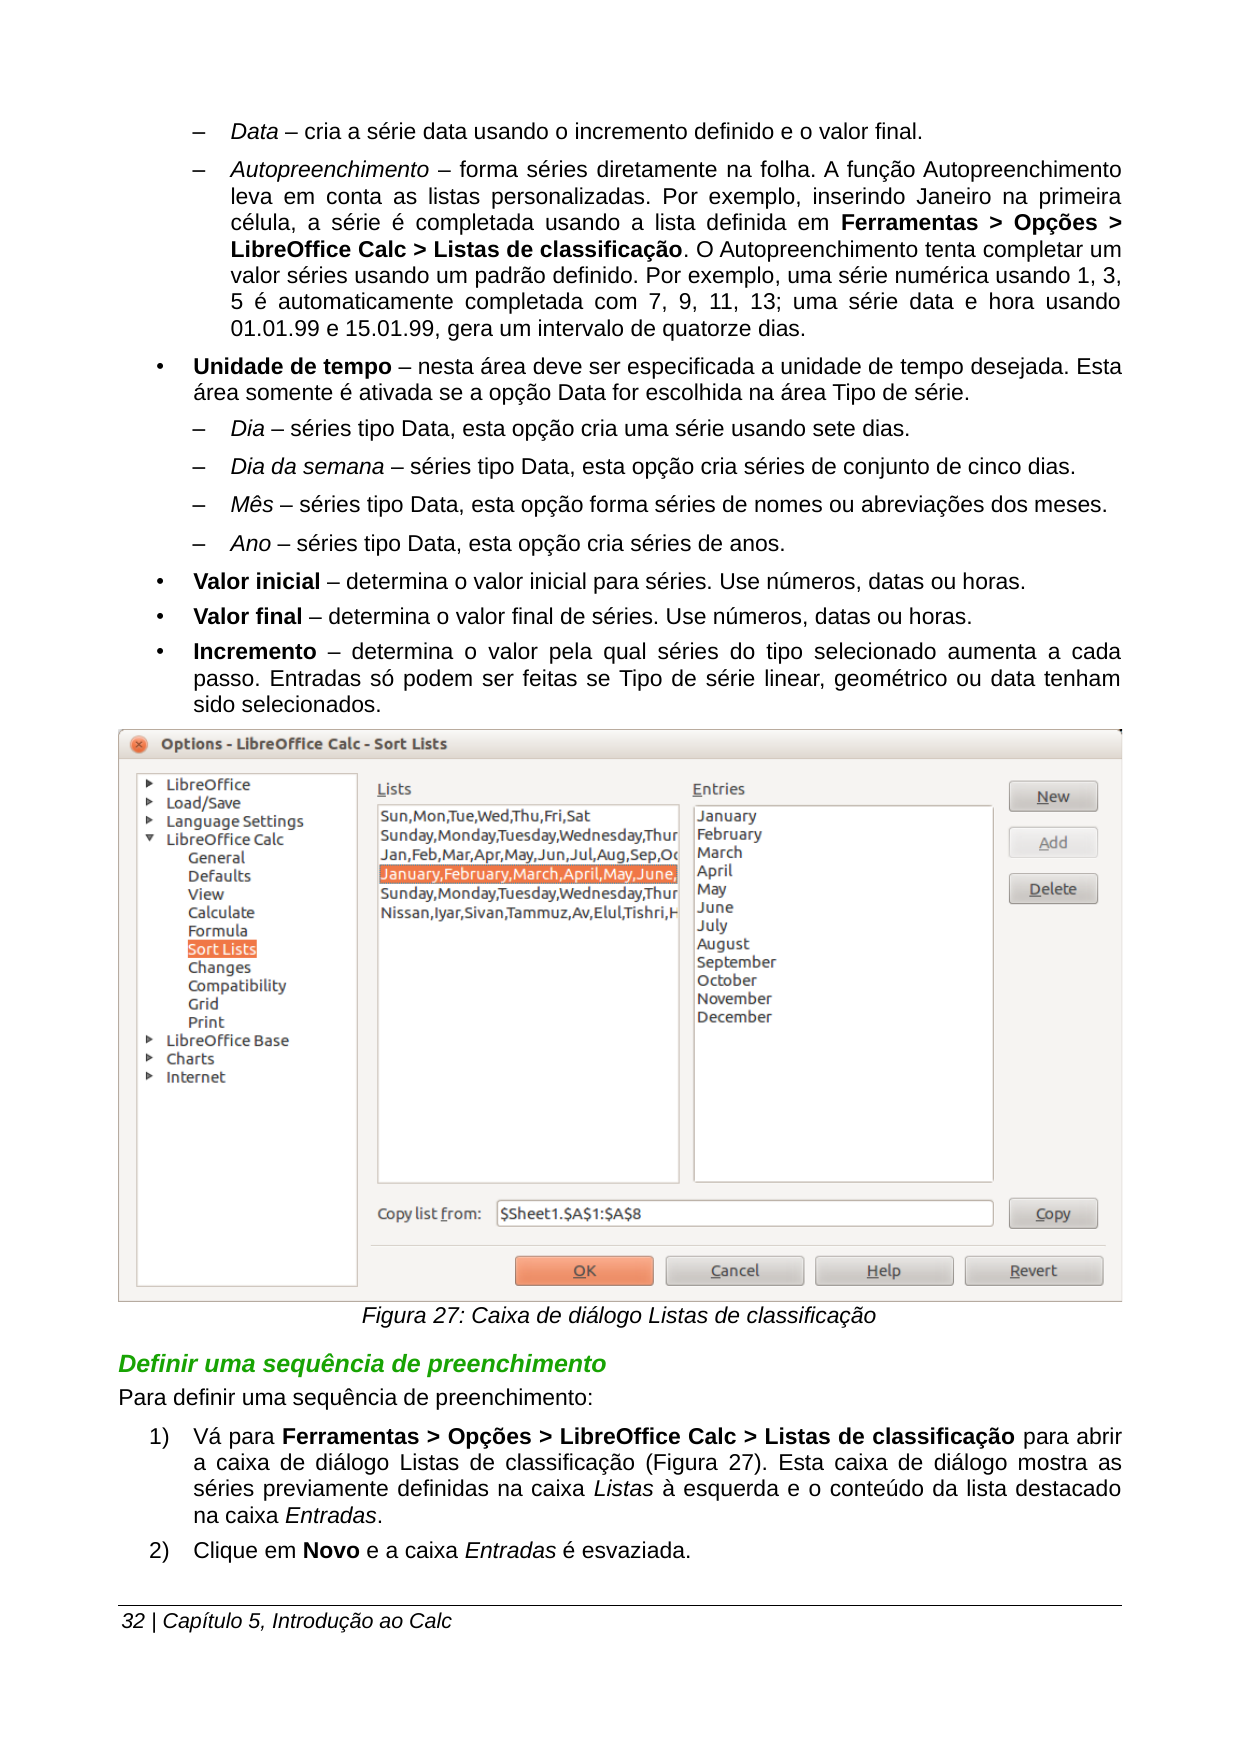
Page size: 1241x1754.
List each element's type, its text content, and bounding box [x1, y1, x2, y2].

list Unidade de tempo – nesta área deve ser especificada a unidade de tempo desejada. Esta área somente é ativada se a opção Data for escolhida na área Tipo de série. [156, 353, 1122, 406]
subtitle Definir uma sequência de preenchimento [118, 1349, 1122, 1378]
list Autopreenchimento – forma séries diretamente na folha. A função Autopreenchimento leva em conta as listas personalizadas. Por exemplo, inserindo Janeiro na primeira célula, a série é completada usando a lista definida em Ferramentas > Opções > LibreOffice Calc > Listas de classificação. O Autopreenchimento tenta completar um valor séries usando um padrão definido. Por exemplo, uma série numérica usando 1, 3, 5 é automaticamente completada com 7, 9, 11, 13; uma série data e hora usando 01.01.99 e 15.01.99, gera um intervalo de quatorze dias. [192, 156, 1122, 341]
list Dia da semana – séries tipo Data, esta opção cria séries de conjunto de cinco dias. [192, 453, 1122, 479]
list Mês – séries tipo Data, esta opção forma séries de nomes ou abreviações dos meses. [192, 491, 1122, 517]
list Incremento – determina o valor pela qual séries do tipo selecionado aumenta a cada passo. Entradas só podem ser feitas se Tipo de série linear, geométrico ou data tenham sido selecionados. [156, 638, 1122, 717]
list Vá para Ferramentas > Opções > LibreOffice Calc > Listas de classificação para abrir a caixa de diálogo Listas de classificação (Figura 27). Esta caixa de diálogo mostra as séries previamente definidas na caixa Listas à esquerda e o conteúdo da lista destacado na caixa Entradas. [169, 1423, 1122, 1528]
list Valor inicial – determina o valor inicial para séries. Use números, datas ou horas. [156, 568, 1122, 594]
picture [118, 729, 1123, 1302]
list Data – cria a série data usando o incremento definido e o valor final. [192, 118, 1122, 144]
list Dia – séries tipo Data, esta opção cria uma série usando sete dias. [192, 414, 1122, 441]
list Clique em Novo e a caixa Entradas é esvaziada. [169, 1537, 1122, 1563]
list Ano – séries tipo Data, esta opção cria séries de anos. [192, 529, 1122, 556]
list Para definir uma sequência de preenchimento: [118, 1384, 1122, 1410]
list Valor final – determina o valor final de séries. Use números, datas ou horas. [156, 603, 1122, 629]
text Figura 27: Caixa de diálogo Listas de classificação [118, 1302, 1122, 1328]
